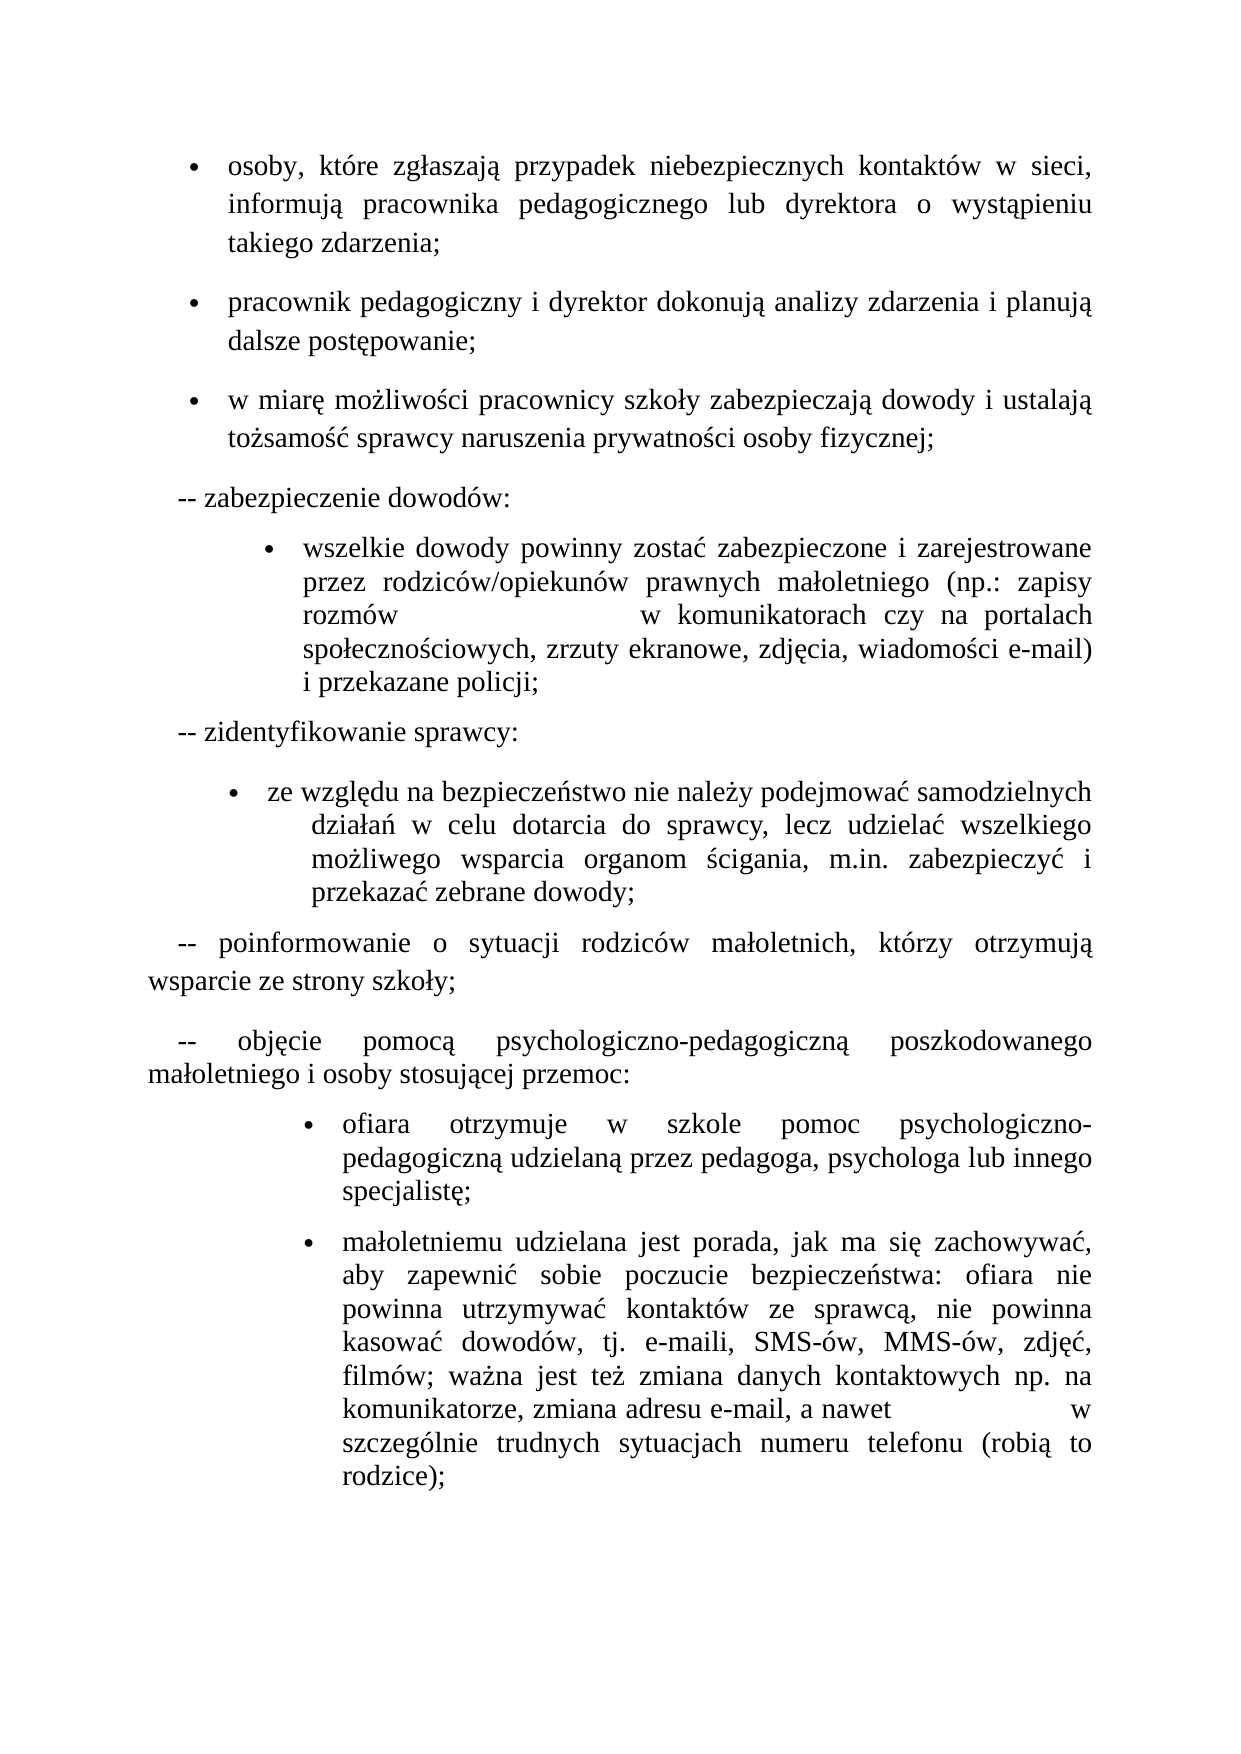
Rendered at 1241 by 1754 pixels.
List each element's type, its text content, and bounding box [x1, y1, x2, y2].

list osoby, które zgłaszają przypadek niebezpiecznych kontaktów w sieci, informują pracownika pedagogicznego lub dyrektora o wystąpieniu takiego zdarzenia; [190, 148, 1093, 258]
text -- poinformowanie o sytuacji rodziców małoletnich, którzy otrzymują wsparcie ze strony szkoły; [148, 925, 1093, 997]
list -- zabezpieczenie dowodów: [148, 480, 1093, 513]
list ofiara otrzymuje w szkole pomoc psychologiczno-pedagogiczną udzielaną przez pedagoga, psychologa lub innego specjalistę; [304, 1106, 1093, 1207]
list wszelkie dowody powinny zostać zabezpieczone i zarejestrowane przez rodziców/opiekunów prawnych małoletniego (np.: zapisy rozmów w komunikatorach czy na portalach społecznościowych, zrzuty ekranowe, zdjęcia, wiadomości e-mail) i przekazane policji; [265, 530, 1093, 698]
list ze względu na bezpieczeństwo nie należy podejmować samodzielnych działań w celu dotarcia do sprawcy, lecz udzielać wszelkiego możliwego wsparcia organom ścigania, m.in. zabezpieczyć i przekazać zebrane dowody; [229, 774, 1093, 908]
list pracownik pedagogiczny i dyrektor dokonują analizy zdarzenia i planują dalsze postępowanie; [190, 284, 1093, 356]
list w miarę możliwości pracownicy szkoły zabezpieczają dowody i ustalają tożsamość sprawcy naruszenia prywatności osoby fizycznej; [190, 382, 1093, 454]
list -- objęcie pomocą psychologiczno-pedagogiczną poszkodowanego małoletniego i osoby stosującej przemoc: [148, 1023, 1093, 1090]
list małoletniemu udzielana jest porada, jak ma się zachowywać, aby zapewnić sobie poczucie bezpieczeństwa: ofiara nie powinna utrzymywać kontaktów ze sprawcą, nie powinna kasować dowodów, tj. e-maili, SMS-ów, MMS-ów, zdjęć, filmów; ważna jest też zmiana danych kontaktowych np. na komunikatorze, zmiana adresu e-mail, a nawet w szczególnie trudnych sytuacjach numeru telefonu (robią to rodzice); [304, 1224, 1093, 1492]
text -- zidentyfikowanie sprawcy: [148, 714, 1093, 748]
